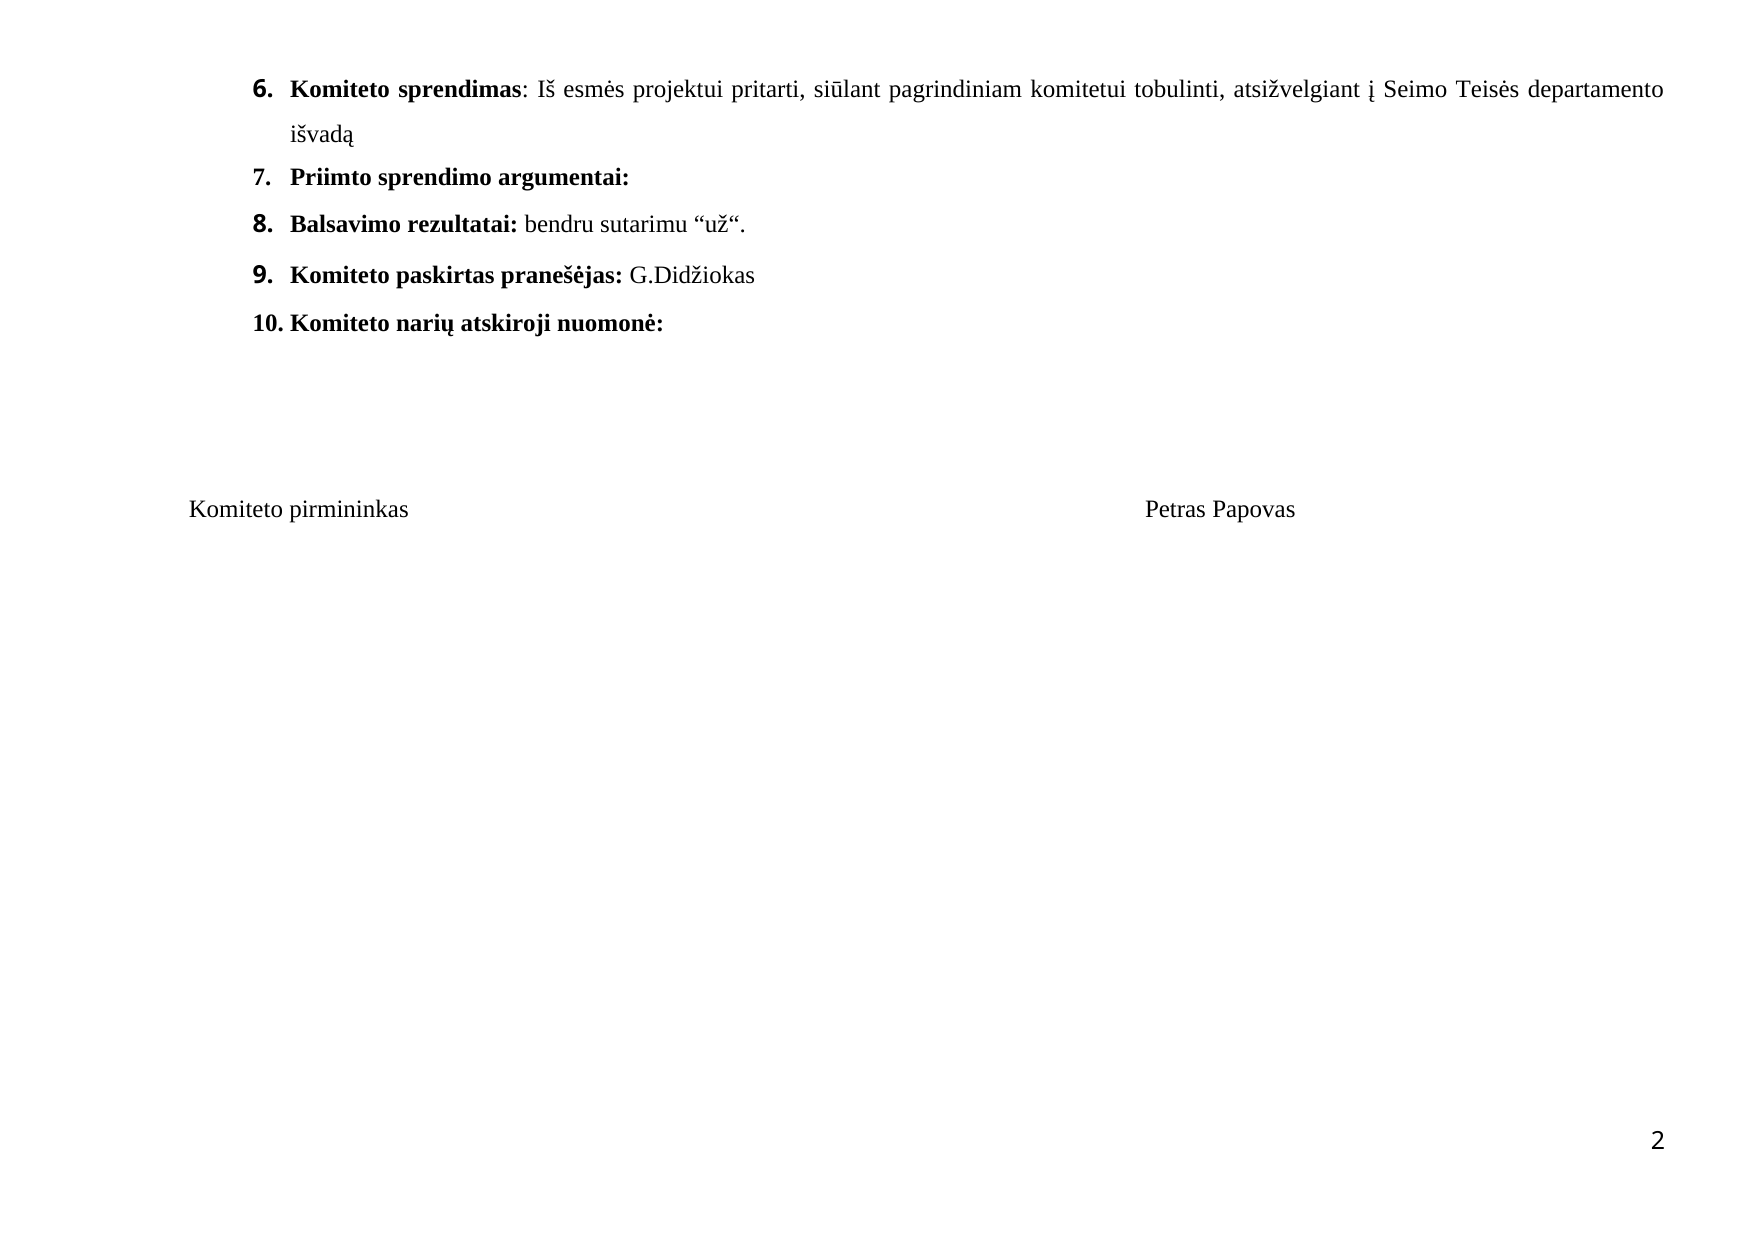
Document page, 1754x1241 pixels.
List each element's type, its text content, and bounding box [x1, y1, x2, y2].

table_header Petras Papovas [1134, 495, 1503, 523]
list Priimto sprendimo argumentai: [252, 162, 1665, 191]
table_header [631, 495, 1133, 523]
list Komiteto narių atskiroji nuomonė: [252, 308, 1665, 336]
list Balsavimo rezultatai: bendru sutarimu “už“. [252, 206, 1665, 239]
list Komiteto paskirtas pranešėjas: G.Didžiokas [252, 257, 1665, 291]
table_header Komiteto pirmininkas [177, 495, 631, 523]
list Komiteto sprendimas: Iš esmės projektui pritarti, siūlant pagrindiniam komitetui tobulinti, atsižvelgiant į Seimo Teisės departamento išvadą [252, 71, 1665, 148]
